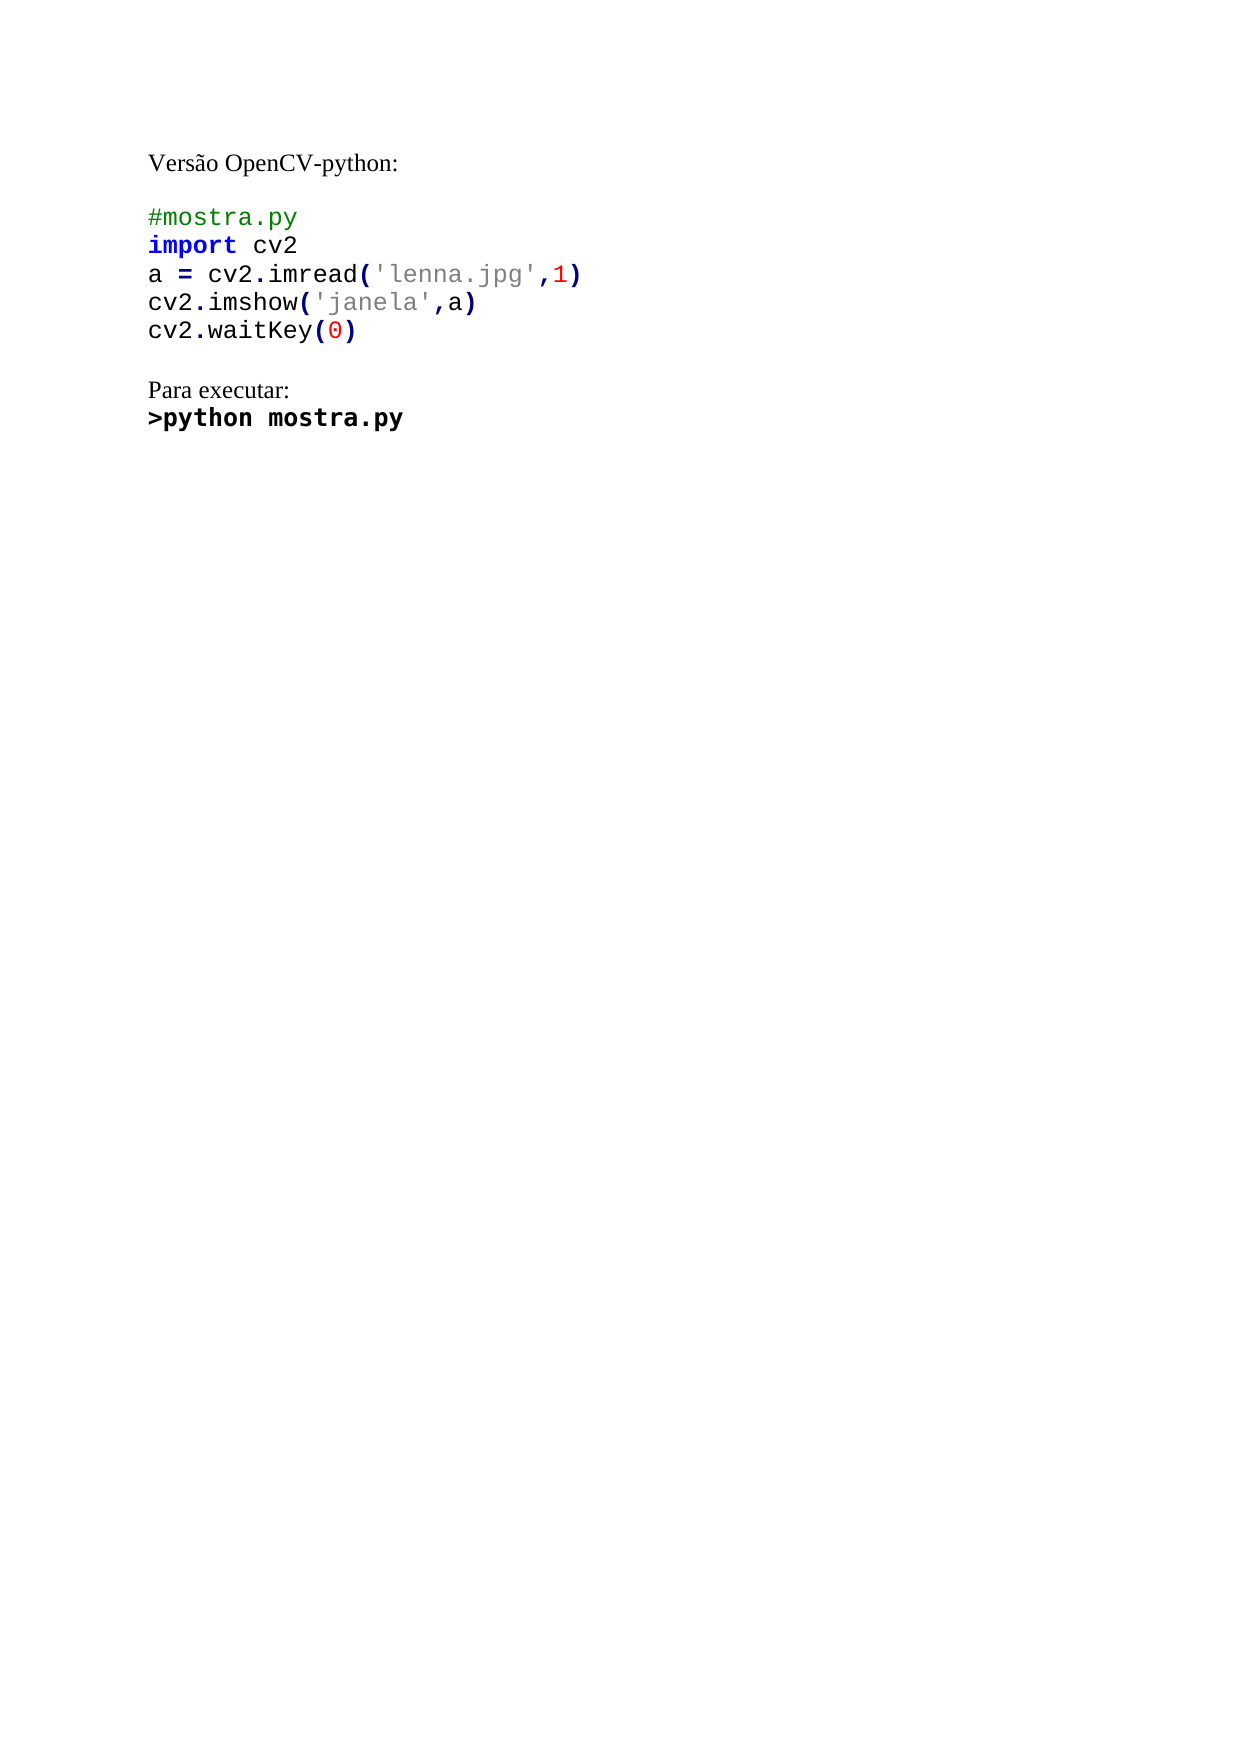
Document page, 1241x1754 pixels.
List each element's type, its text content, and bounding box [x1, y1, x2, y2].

text a = cv2.imread('lenna.jpg',1) [148, 261, 1092, 290]
text >python mostra.py [148, 403, 1092, 433]
text import cv2 [148, 233, 1092, 261]
text cv2.imshow('janela',a) [148, 290, 1092, 318]
text Versão OpenCV-python: [148, 148, 1092, 176]
text #mostra.py [148, 205, 1092, 233]
text cv2.waitKey(0) [148, 318, 1092, 346]
text Para executar: [148, 375, 1092, 403]
